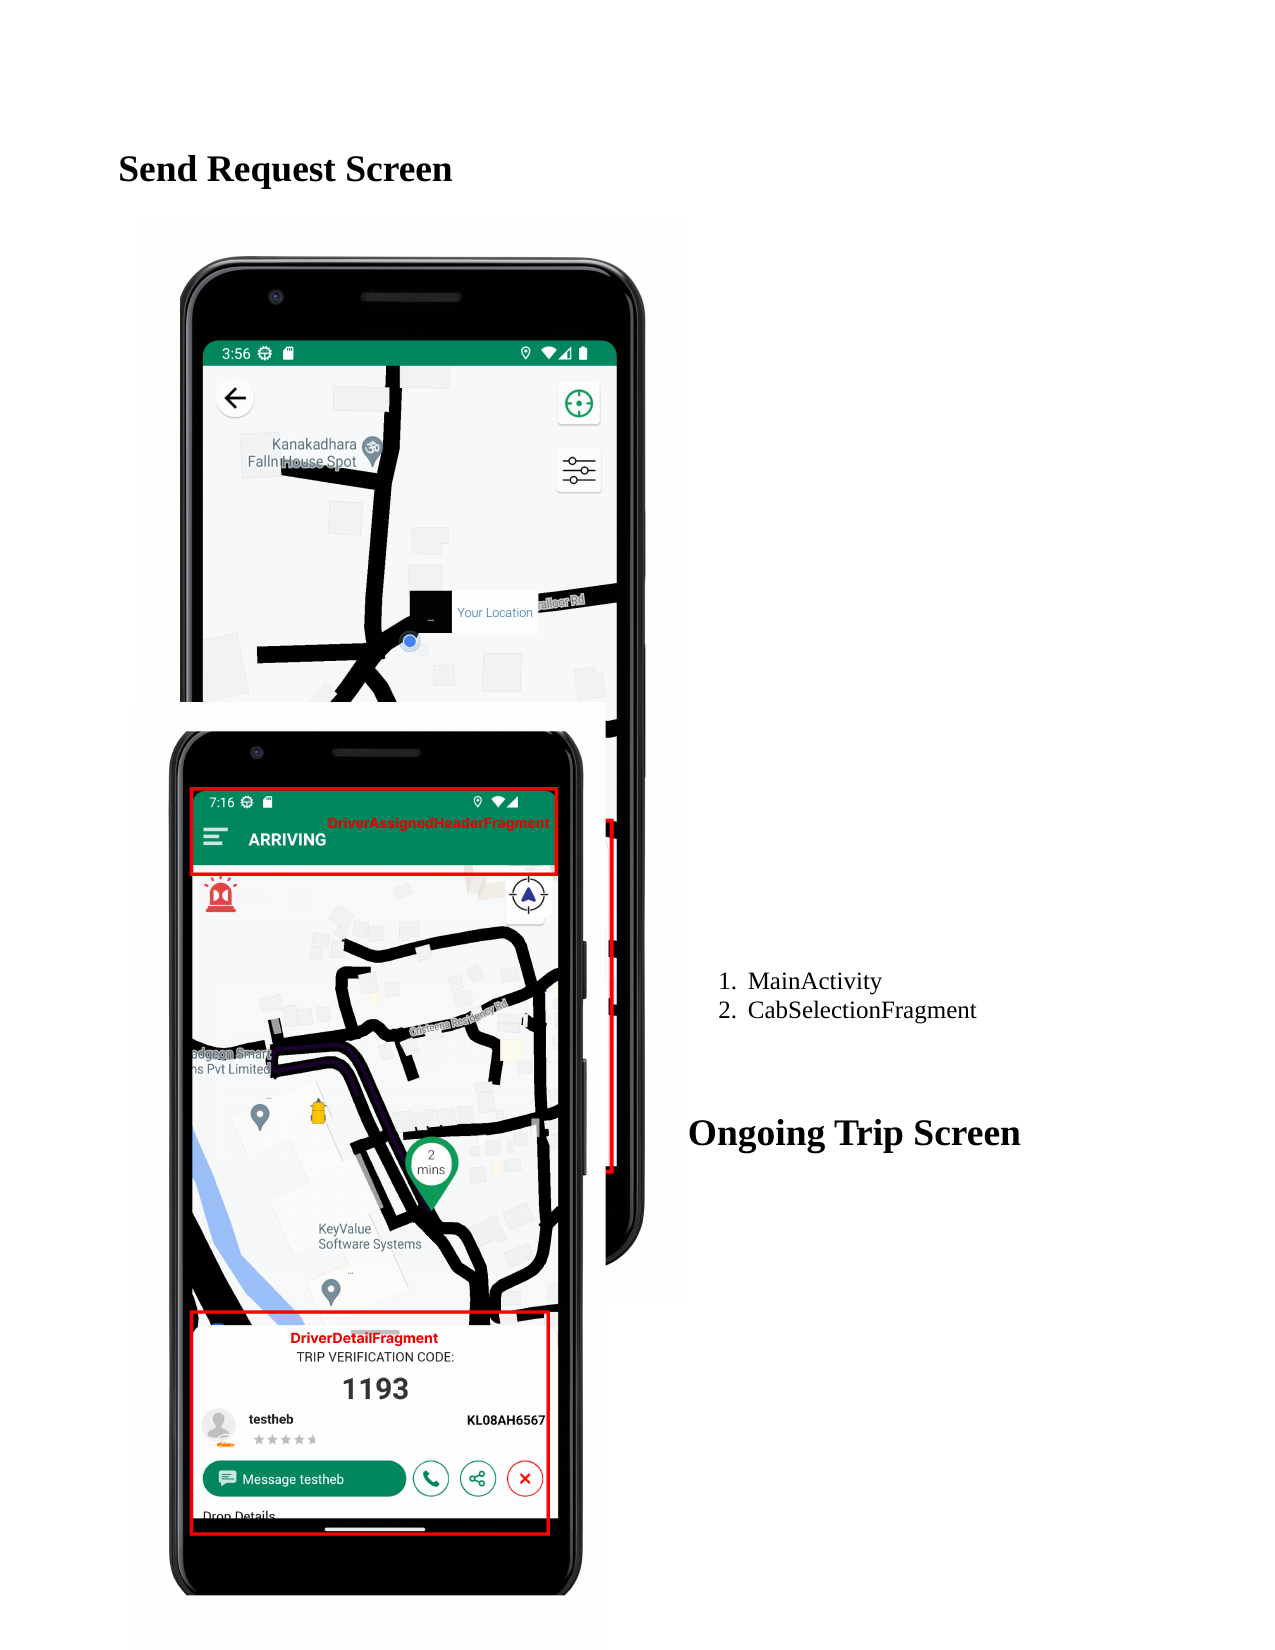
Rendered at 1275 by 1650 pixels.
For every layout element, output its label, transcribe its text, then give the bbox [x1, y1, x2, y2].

text Ongoing Trip Screen [688, 1110, 1157, 1153]
picture [131, 222, 688, 1650]
text Send Request Screen [118, 147, 1157, 190]
text [118, 1110, 131, 1153]
list MainActivity [688, 966, 1157, 995]
list CabSelectionFragment [688, 995, 1157, 1024]
